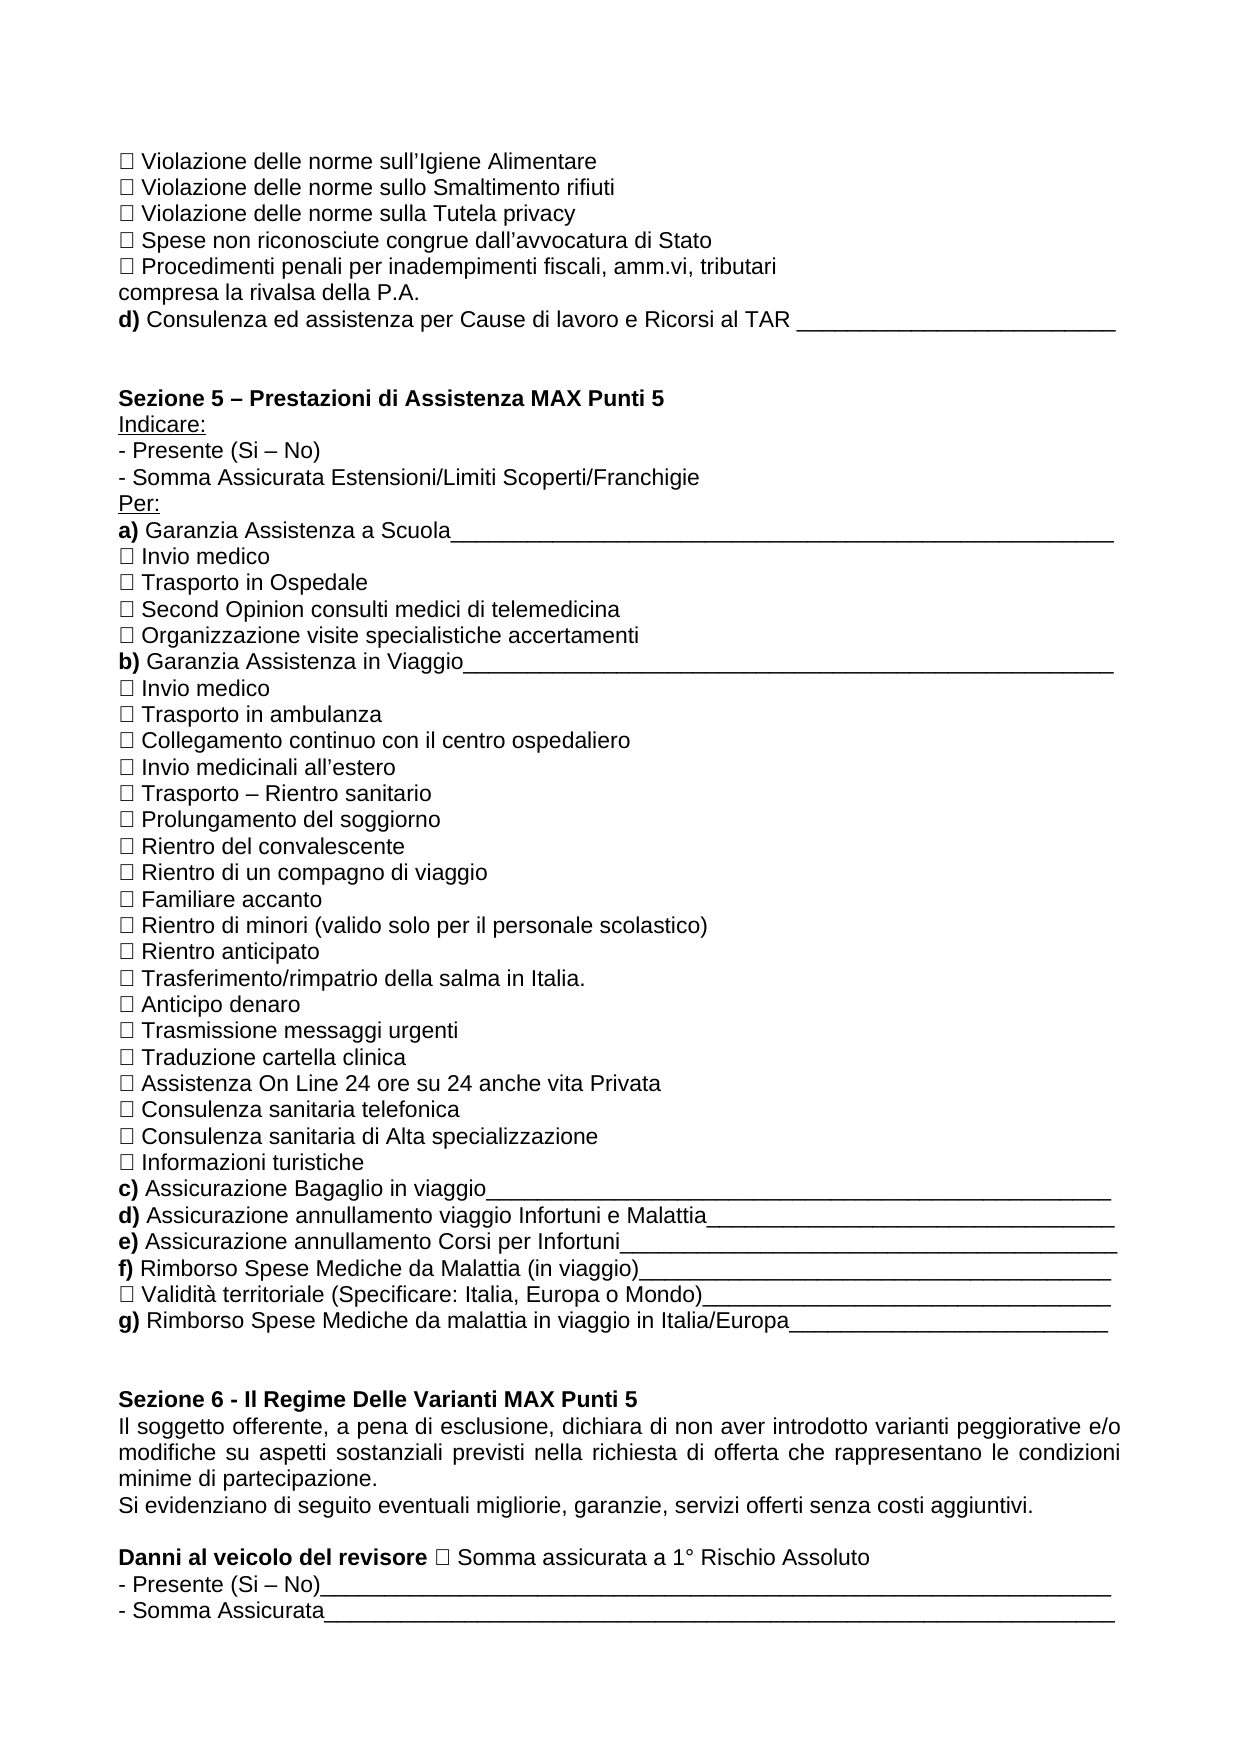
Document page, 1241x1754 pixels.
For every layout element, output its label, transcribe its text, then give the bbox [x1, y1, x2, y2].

text 􀂃 Consulenza sanitaria di Alta specializzazione [118, 1123, 1122, 1149]
text 􀂃 Trasmissione messaggi urgenti [118, 1017, 1122, 1044]
text 􀂃 Violazione delle norme sull’Igiene Alimentare [118, 148, 1122, 174]
text - Somma Assicurata______________________________________________________________ [118, 1597, 1122, 1623]
text 􀂃 Violazione delle norme sulla Tutela privacy [118, 200, 1122, 227]
text - Presente (Si – No)______________________________________________________________ [118, 1571, 1122, 1597]
text 􀂃 Invio medico [118, 675, 1122, 701]
text d) Assicurazione annullamento viaggio Infortuni e Malattia________________________________ [118, 1202, 1122, 1228]
text 􀂃 Prolungamento del soggiorno [118, 806, 1122, 833]
text 􀂃 Consulenza sanitaria telefonica [118, 1096, 1122, 1123]
text - Presente (Si – No) [118, 437, 1122, 464]
text Si evidenziano di seguito eventuali migliorie, garanzie, servizi offerti senza costi aggiuntivi. [118, 1492, 1122, 1518]
text f) Rimborso Spese Mediche da Malattia (in viaggio)_____________________________________ [118, 1254, 1122, 1281]
text 􀂃 Collegamento continuo con il centro ospedaliero [118, 727, 1122, 754]
text 􀂃 Violazione delle norme sullo Smaltimento rifiuti [118, 174, 1122, 200]
text 􀂃 Rientro di un compagno di viaggio [118, 859, 1122, 886]
text 􀂃 Informazioni turistiche [118, 1149, 1122, 1175]
text d) Consulenza ed assistenza per Cause di lavoro e Ricorsi al TAR _________________________ [118, 306, 1122, 332]
text g) Rimborso Spese Mediche da malattia in viaggio in Italia/Europa_________________________ [118, 1307, 1122, 1333]
text Sezione 6 - Il Regime Delle Varianti MAX Punti 5 [118, 1386, 1122, 1413]
text 􀂃 Validità territoriale (Specificare: Italia, Europa o Mondo)________________________________ [118, 1281, 1122, 1307]
text 􀂃 Traduzione cartella clinica [118, 1044, 1122, 1070]
text 􀂃 Procedimenti penali per inadempimenti fiscali, amm.vi, tributari [118, 253, 1122, 279]
text Sezione 5 – Prestazioni di Assistenza MAX Punti 5 [118, 385, 1122, 411]
text 􀂃 Rientro anticipato [118, 938, 1122, 964]
text 􀂃 Assistenza On Line 24 ore su 24 anche vita Privata [118, 1070, 1122, 1096]
text 􀂃 Familiare accanto [118, 886, 1122, 912]
text compresa la rivalsa della P.A. [118, 279, 1122, 306]
text c) Assicurazione Bagaglio in viaggio_________________________________________________ [118, 1175, 1122, 1202]
text 􀂃 Anticipo denaro [118, 991, 1122, 1017]
text a) Garanzia Assistenza a Scuola____________________________________________________ [118, 517, 1122, 543]
text 􀂃 Rientro del convalescente [118, 833, 1122, 859]
text 􀂃 Trasporto – Rientro sanitario [118, 780, 1122, 806]
text 􀂃 Trasferimento/rimpatrio della salma in Italia. [118, 964, 1122, 991]
text Il soggetto offerente, a pena di esclusione, dichiara di non aver introdotto varianti peggiorative e/o modifiche su aspetti sostanziali previsti nella richiesta di offerta che rappresentano le condizioni minime di partecipazione. [118, 1413, 1122, 1492]
text b) Garanzia Assistenza in Viaggio___________________________________________________ [118, 648, 1122, 675]
text Per: [118, 490, 1122, 517]
text e) Assicurazione annullamento Corsi per Infortuni_______________________________________ [118, 1228, 1122, 1254]
text 􀂃 Trasporto in Ospedale [118, 569, 1122, 596]
text 􀂃 Organizzazione visite specialistiche accertamenti [118, 622, 1122, 648]
text 􀂃 Second Opinion consulti medici di telemedicina [118, 596, 1122, 622]
text Danni al veicolo del revisore 􀂃 Somma assicurata a 1° Rischio Assoluto [118, 1544, 1122, 1571]
text Indicare: [118, 411, 1122, 437]
text 􀂃 Invio medico [118, 543, 1122, 569]
text 􀂃 Invio medicinali all’estero [118, 754, 1122, 780]
text 􀂃 Trasporto in ambulanza [118, 701, 1122, 727]
text 􀂃 Spese non riconosciute congrue dall’avvocatura di Stato [118, 227, 1122, 253]
text - Somma Assicurata Estensioni/Limiti Scoperti/Franchigie [118, 464, 1122, 490]
text 􀂃 Rientro di minori (valido solo per il personale scolastico) [118, 912, 1122, 938]
